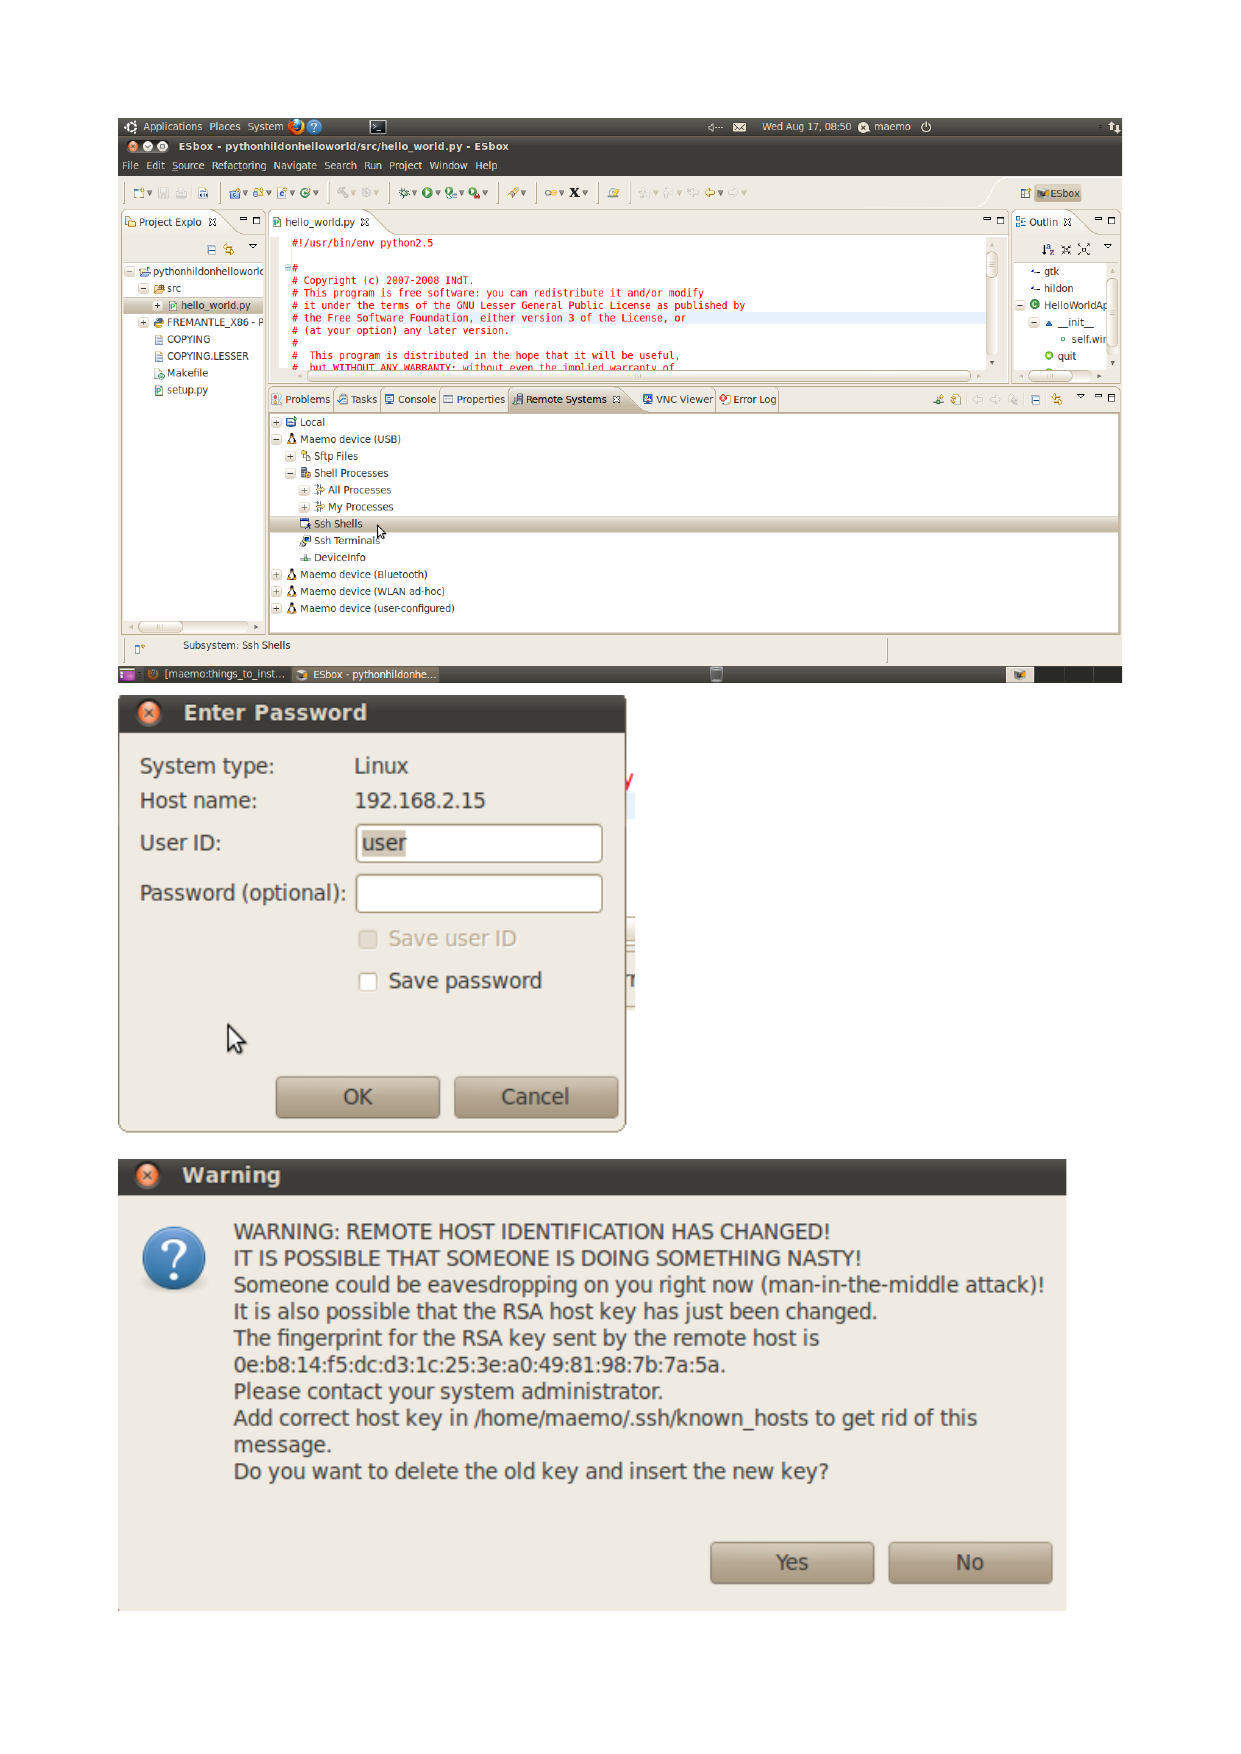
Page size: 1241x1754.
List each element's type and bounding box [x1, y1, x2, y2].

picture [118, 118, 1123, 683]
picture [118, 1159, 1067, 1611]
picture [118, 695, 636, 1147]
